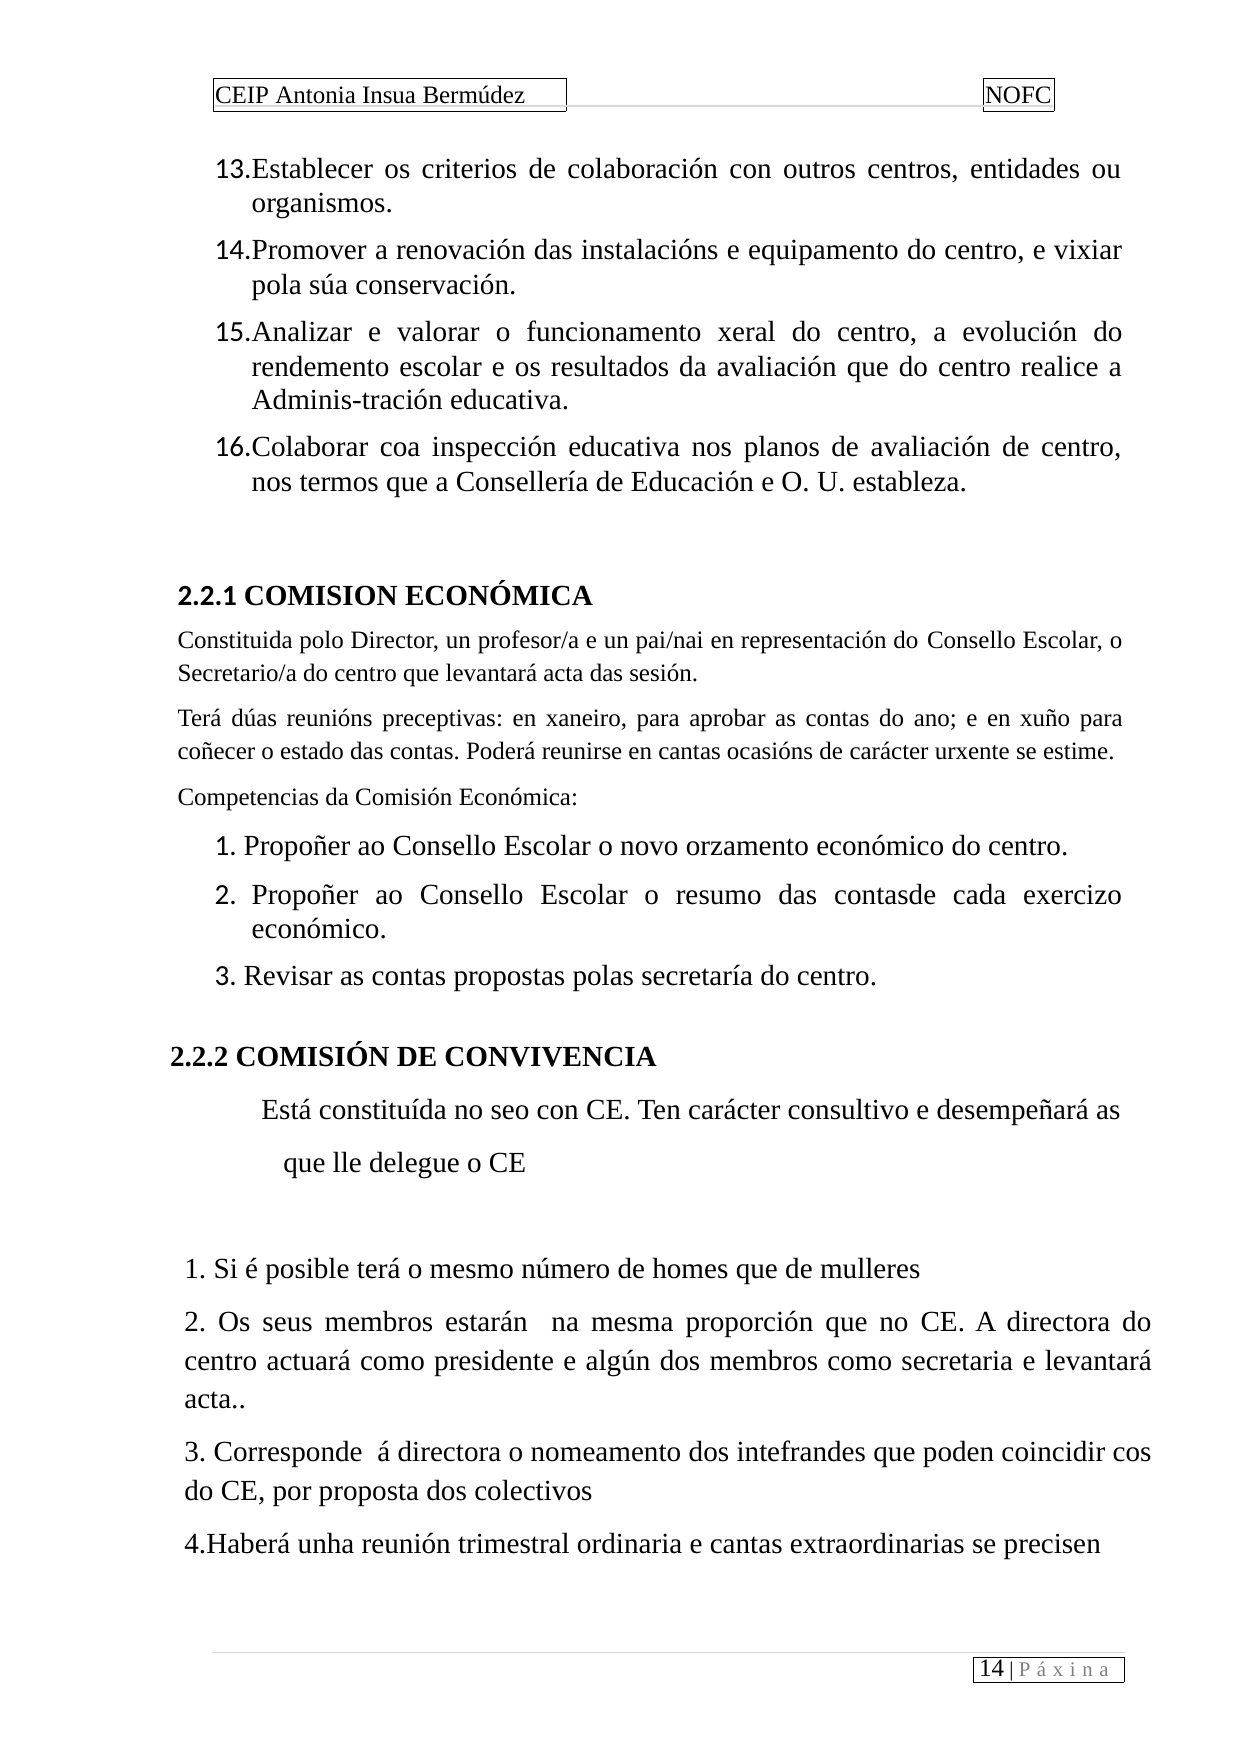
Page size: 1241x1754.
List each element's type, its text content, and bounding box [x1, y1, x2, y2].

list Propoñer ao Consello Escolar o novo orzamento económico do centro. [214, 827, 1153, 863]
list Analizar e valorar o funcionamento xeral do centro, a evolución do rendemento escolar e os resultados da avaliación que do centro realice a Adminis-tración educativa. [214, 313, 1122, 416]
text 1. Si é posible terá o mesmo número de homes que de mulleres [184, 1251, 1153, 1285]
text 2. Os seus membros estarán na mesma proporción que no CE. A directora do centro actuará como presidente e algún dos membros como secretaria e levantará acta.. [184, 1304, 1153, 1415]
list Promover a renovación das instalacións e equipamento do centro, e vixiar pola súa conservación. [214, 231, 1122, 301]
text 2.2.2 COMISIÓN DE CONVIVENCIA [89, 1039, 1153, 1072]
list Establecer os criterios de colaboración con outros centros, entidades ou organismos. [214, 150, 1122, 219]
text Constituida polo Director, un profesor/a e un pai/nai en representación do Consello Escolar, o Secretario/a do centro que levantará acta das sesión. [177, 625, 1122, 687]
text que lle delegue o CE [89, 1145, 1153, 1178]
text 3. Corresponde á directora o nomeamento dos intefrandes que poden coincidir cos do CE, por proposta dos colectivos [184, 1434, 1153, 1507]
list Colaborar coa inspección educativa nos planos de avaliación de centro, nos termos que a Consellería de Educación e O. U. estableza. [214, 428, 1122, 497]
list Propoñer ao Consello Escolar o resumo das contasde cada exercizo económico. [214, 876, 1122, 945]
list Revisar as contas propostas polas secretaría do centro. [214, 957, 1153, 993]
text Terá dúas reunións preceptivas: en xaneiro, para aprobar as contas do ano; e en xuño para coñecer o estado das contas. Poderá reunirse en cantas ocasións de carácter urxente se estime. [177, 703, 1123, 765]
subtitle COMISION ECONÓMICA [177, 577, 1153, 613]
text Competencias da Comisión Económica: [177, 782, 1153, 811]
text Está constituída no seo con CE. Ten carácter consultivo e desempeñará as [89, 1092, 1153, 1125]
text 4.Haberá unha reunión trimestral ordinaria e cantas extraordinarias se precisen [184, 1526, 1153, 1560]
